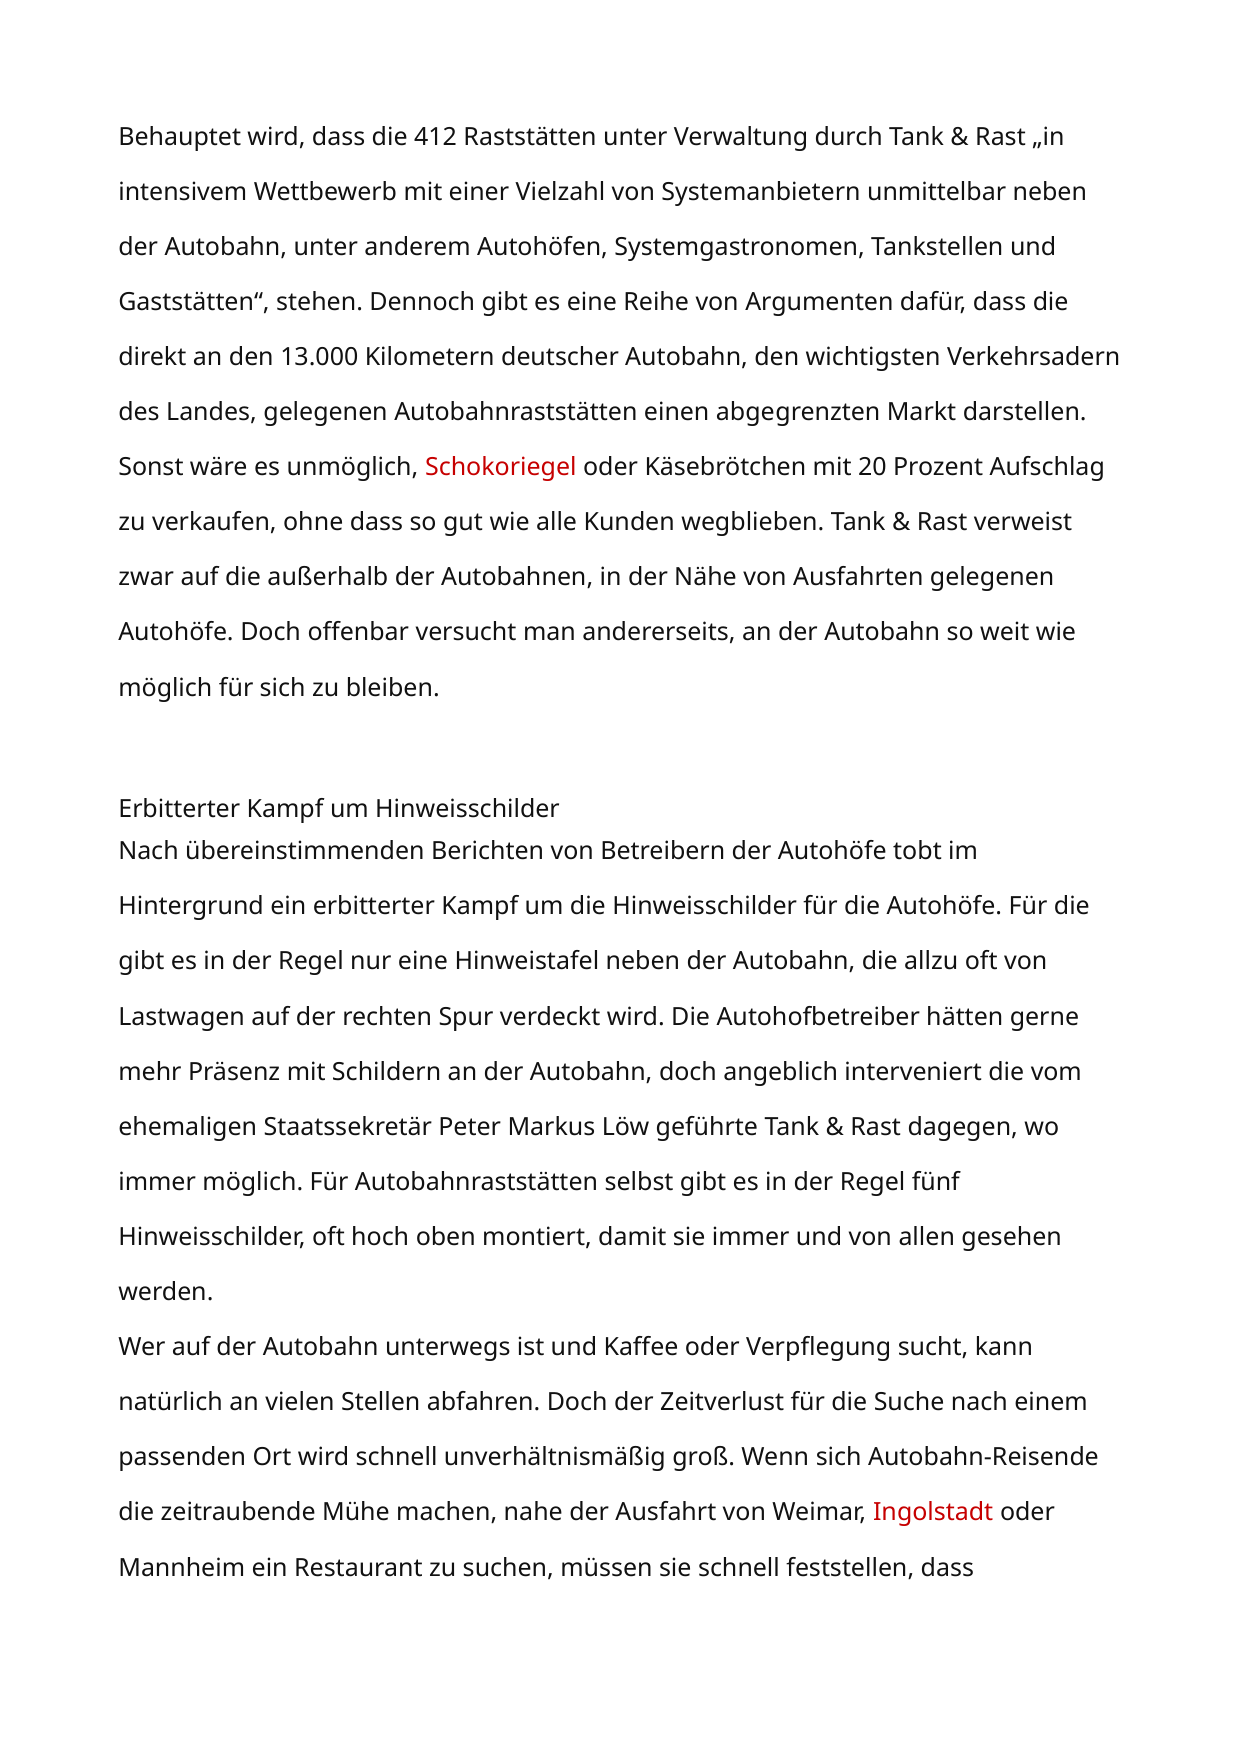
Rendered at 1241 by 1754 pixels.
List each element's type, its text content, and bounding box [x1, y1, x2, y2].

subtitle Erbitterter Kampf um Hinweisschilder [118, 790, 1122, 824]
text Wer auf der Autobahn unterwegs ist und Kaffee oder Verpflegung sucht, kann natürlich an vielen Stellen abfahren. Doch der Zeitverlust für die Suche nach einem passenden Ort wird schnell unverhältnismäßig groß. Wenn sich Autobahn-Reisende die zeitraubende Mühe machen, nahe der Ausfahrt von Weimar, Ingolstadt oder Mannheim ein Restaurant zu suchen, müssen sie schnell feststellen, dass [118, 1329, 1122, 1583]
text Behauptet wird, dass die 412 Raststätten unter Verwaltung durch Tank & Rast „in intensivem Wettbewerb mit einer Vielzahl von Systemanbietern unmittelbar neben der Autobahn, unter anderem Autohöfen, Systemgastronomen, Tankstellen und Gaststätten“, stehen. Dennoch gibt es eine Reihe von Argumenten dafür, dass die direkt an den 13.000 Kilometern deutscher Autobahn, den wichtigsten Verkehrsadern des Landes, gelegenen Autobahnraststätten einen abge­grenzten Markt darstellen. Sonst wäre es unmöglich, Schokoriegel oder Käsebrötchen mit 20 Prozent Aufschlag zu verkaufen, ohne dass so gut wie alle Kunden wegblieben. Tank & Rast verweist zwar auf die außerhalb der Autobahnen, in der Nähe von Ausfahrten gelegenen Autohöfe. Doch offenbar versucht man andererseits, an der Autobahn so weit wie möglich für sich zu bleiben. [118, 118, 1122, 703]
text Nach übereinstimmenden Berichten von Betreibern der Autohöfe tobt im Hintergrund ein erbitterter Kampf um die Hinweisschilder für die Autohöfe. Für die gibt es in der Regel nur eine Hinweistafel neben der Autobahn, die allzu oft von Lastwagen auf der rechten Spur verdeckt wird. Die Autohofbetreiber hätten gerne mehr Präsenz mit Schildern an der Autobahn, doch angeblich interveniert die vom ehemaligen Staatssekretär Peter Markus Löw geführte Tank & Rast dagegen, wo immer möglich. Für Autobahnraststätten selbst gibt es in der Regel fünf Hinweisschilder, oft hoch oben montiert, damit sie immer und von allen gesehen werden. [118, 833, 1122, 1308]
